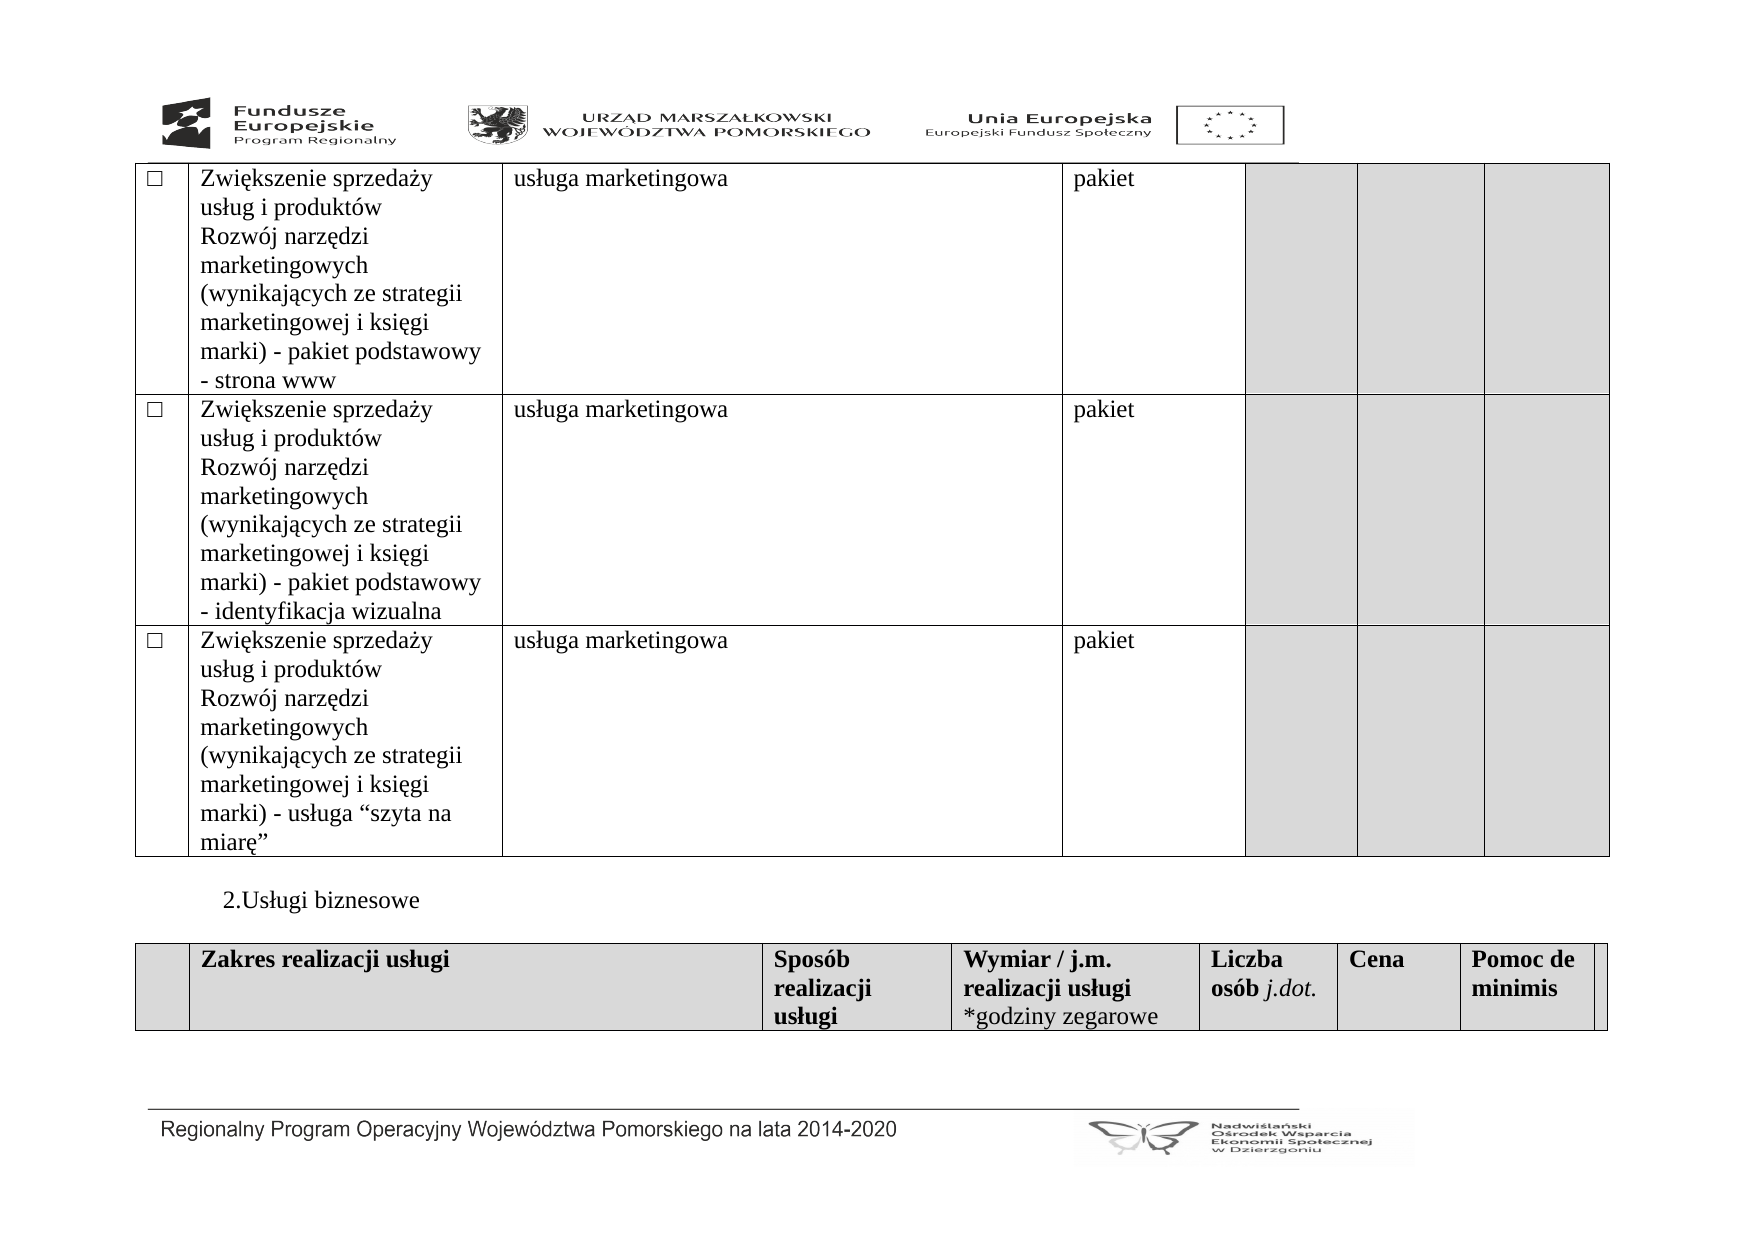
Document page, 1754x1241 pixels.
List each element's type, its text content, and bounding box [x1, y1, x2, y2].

table_cell usługa marketingowa [503, 626, 1062, 856]
text 2.Usługi biznesowe [148, 885, 1606, 914]
table_cell [1485, 626, 1609, 856]
table_cell Zwiększenie sprzedaży usług i produktów Rozwój narzędzi marketingowych (wynikających ze strategii marketingowej i księgi marki) - usługa “szyta na miarę” [189, 626, 502, 856]
table_header Planowany termin realizacji usługi (kwartał/rok) [1595, 944, 1607, 1030]
table_header [136, 944, 189, 1030]
table_header Zakres realizacji usługi [190, 944, 762, 1030]
table_cell □ [136, 395, 188, 624]
table_header Pomoc de minimis [1461, 944, 1594, 1030]
table_cell [1246, 395, 1357, 624]
table_header Sposób realizacji usługi [763, 944, 951, 1030]
picture [147, 1108, 1415, 1167]
table_cell [1358, 626, 1484, 856]
table_cell [1246, 164, 1357, 393]
picture [147, 97, 1299, 163]
table_cell pakiet [1063, 626, 1245, 856]
table_cell Zwiększenie sprzedaży usług i produktów Rozwój narzędzi marketingowych (wynikających ze strategii marketingowej i księgi marki) - pakiet podstawowy - strona www [189, 164, 502, 393]
table_cell usługa marketingowa [503, 395, 1062, 624]
table_cell □ [136, 164, 188, 393]
table_cell usługa marketingowa [503, 164, 1062, 393]
table_cell [1485, 395, 1609, 624]
table_cell □ [136, 626, 188, 856]
table_cell [1358, 164, 1484, 393]
table_cell [1358, 395, 1484, 624]
table_header Cena [1338, 944, 1460, 1030]
table_header Liczba osób j.dot. [1200, 944, 1337, 1030]
table_cell pakiet [1063, 395, 1245, 624]
table_cell [1485, 164, 1609, 393]
table_cell pakiet [1063, 164, 1245, 393]
table_header Wymiar / j.m. realizacji usługi *godziny zegarowe [952, 944, 1199, 1030]
table_cell [1246, 626, 1357, 856]
table_cell Zwiększenie sprzedaży usług i produktów Rozwój narzędzi marketingowych (wynikających ze strategii marketingowej i księgi marki) - pakiet podstawowy - identyfikacja wizualna [189, 395, 502, 624]
